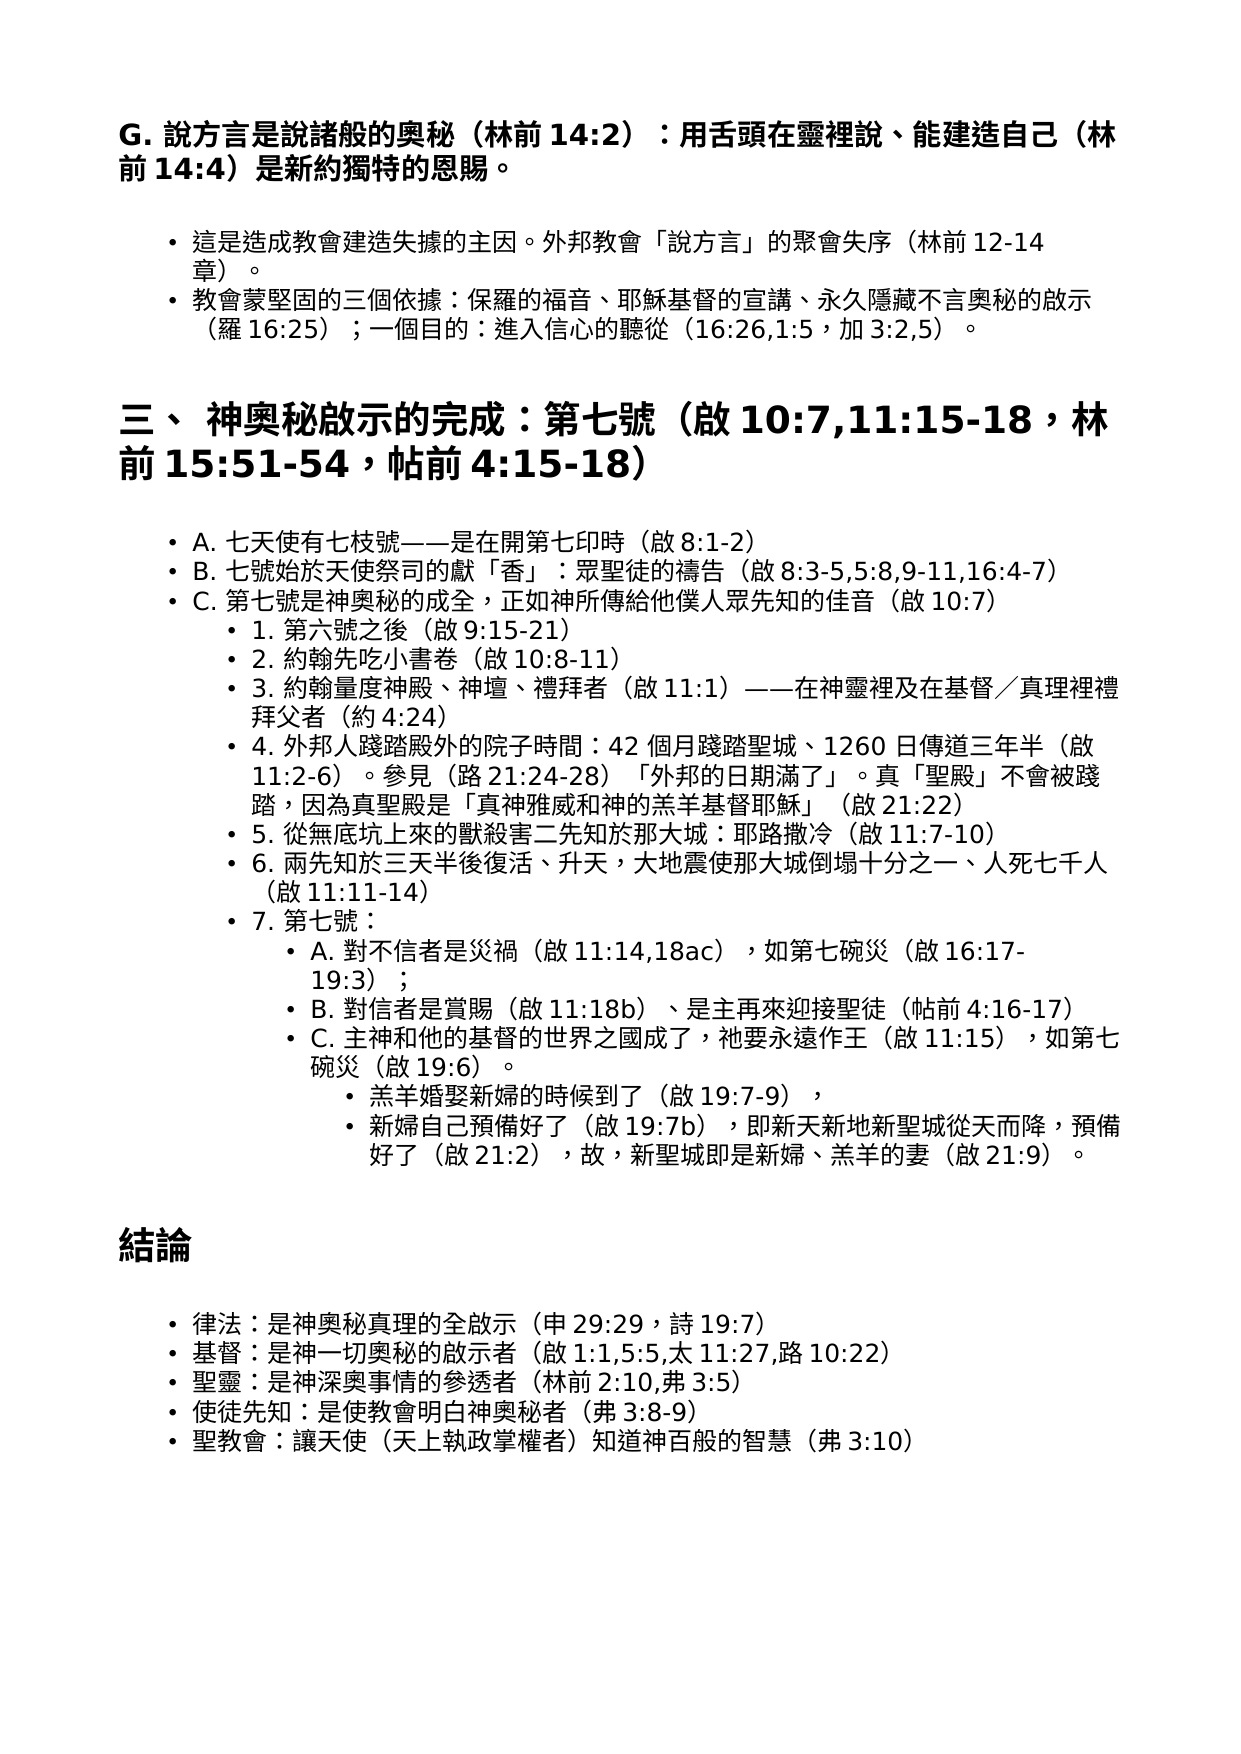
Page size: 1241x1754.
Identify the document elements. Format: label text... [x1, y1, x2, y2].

list A. 七天使有七枝號——是在開第七印時（啟8:1-2） [177, 528, 1122, 558]
subtitle 三、 神奧秘啟示的完成：第七號（啟10:7,11:15-18，林前15:51-54，帖前4:15-18） [118, 399, 1122, 486]
list B. 對信者是賞賜（啟11:18b）、是主再來迎接聖徒（帖前4:16-17） [295, 995, 1122, 1024]
list C. 第七號是神奧秘的成全，正如神所傳給他僕人眾先知的佳音（啟10:7） [177, 587, 1122, 616]
list 7. 第七號： [236, 908, 1122, 937]
list C. 主神和他的基督的世界之國成了，祂要永遠作王（啟11:15），如第七碗災（啟19:6）。 [295, 1024, 1122, 1083]
list 羔羊婚娶新婦的時候到了（啟19:7-9）， [354, 1083, 1122, 1112]
list B. 七號始於天使祭司的獻「香」：眾聖徒的禱告（啟8:3-5,5:8,9-11,16:4-7） [177, 558, 1122, 587]
list A. 對不信者是災禍（啟11:14,18ac），如第七碗災（啟16:17-19:3）； [295, 937, 1122, 995]
list 聖靈：是神深奧事情的參透者（林前2:10,弗3:5） [177, 1368, 1122, 1398]
list 1. 第六號之後（啟9:15-21） [236, 616, 1122, 645]
list 基督：是神一切奧秘的啟示者（啟1:1,5:5,太11:27,路10:22） [177, 1339, 1122, 1368]
list 6. 兩先知於三天半後復活、升天，大地震使那大城倒塌十分之一、人死七千人（啟11:11-14） [236, 849, 1122, 908]
subtitle G. 說方言是說諸般的奧秘（林前14:2）：用舌頭在靈裡說、能建造自己（林前14:4）是新約獨特的恩賜。 [118, 118, 1122, 186]
subtitle 結論 [118, 1224, 1122, 1268]
list 律法：是神奧秘真理的全啟示（申29:29，詩19:7） [177, 1310, 1122, 1339]
list 3. 約翰量度神殿、神壇、禮拜者（啟11:1）——在神靈裡及在基督／真理裡禮拜父者（約4:24） [236, 674, 1122, 733]
list 2. 約翰先吃小書卷（啟10:8-11） [236, 645, 1122, 674]
list 使徒先知：是使教會明白神奧秘者（弗3:8-9） [177, 1398, 1122, 1427]
list 5. 從無底坑上來的獸殺害二先知於那大城：耶路撒冷（啟11:7-10） [236, 820, 1122, 849]
list 新婦自己預備好了（啟19:7b），即新天新地新聖城從天而降，預備好了（啟21:2），故，新聖城即是新婦、羔羊的妻（啟21:9）。 [354, 1112, 1122, 1170]
list 教會蒙堅固的三個依據：保羅的福音、耶穌基督的宣講、永久隱藏不言奧秘的啟示（羅16:25）；一個目的：進入信心的聽從（16:26,1:5，加3:2,5）。 [177, 286, 1122, 345]
list 這是造成教會建造失據的主因。外邦教會「說方言」的聚會失序（林前12-14章）。 [177, 228, 1122, 286]
list 聖教會：讓天使（天上執政掌權者）知道神百般的智慧（弗3:10） [177, 1427, 1122, 1456]
list 4. 外邦人踐踏殿外的院子時間：42 個月踐踏聖城、1260 日傳道三年半（啟11:2-6）。參見（路21:24-28）「外邦的日期滿了」。真「聖殿」不會被踐踏，因為真聖殿是「真神雅威和神的羔羊基督耶穌」（啟21:22） [236, 733, 1122, 820]
